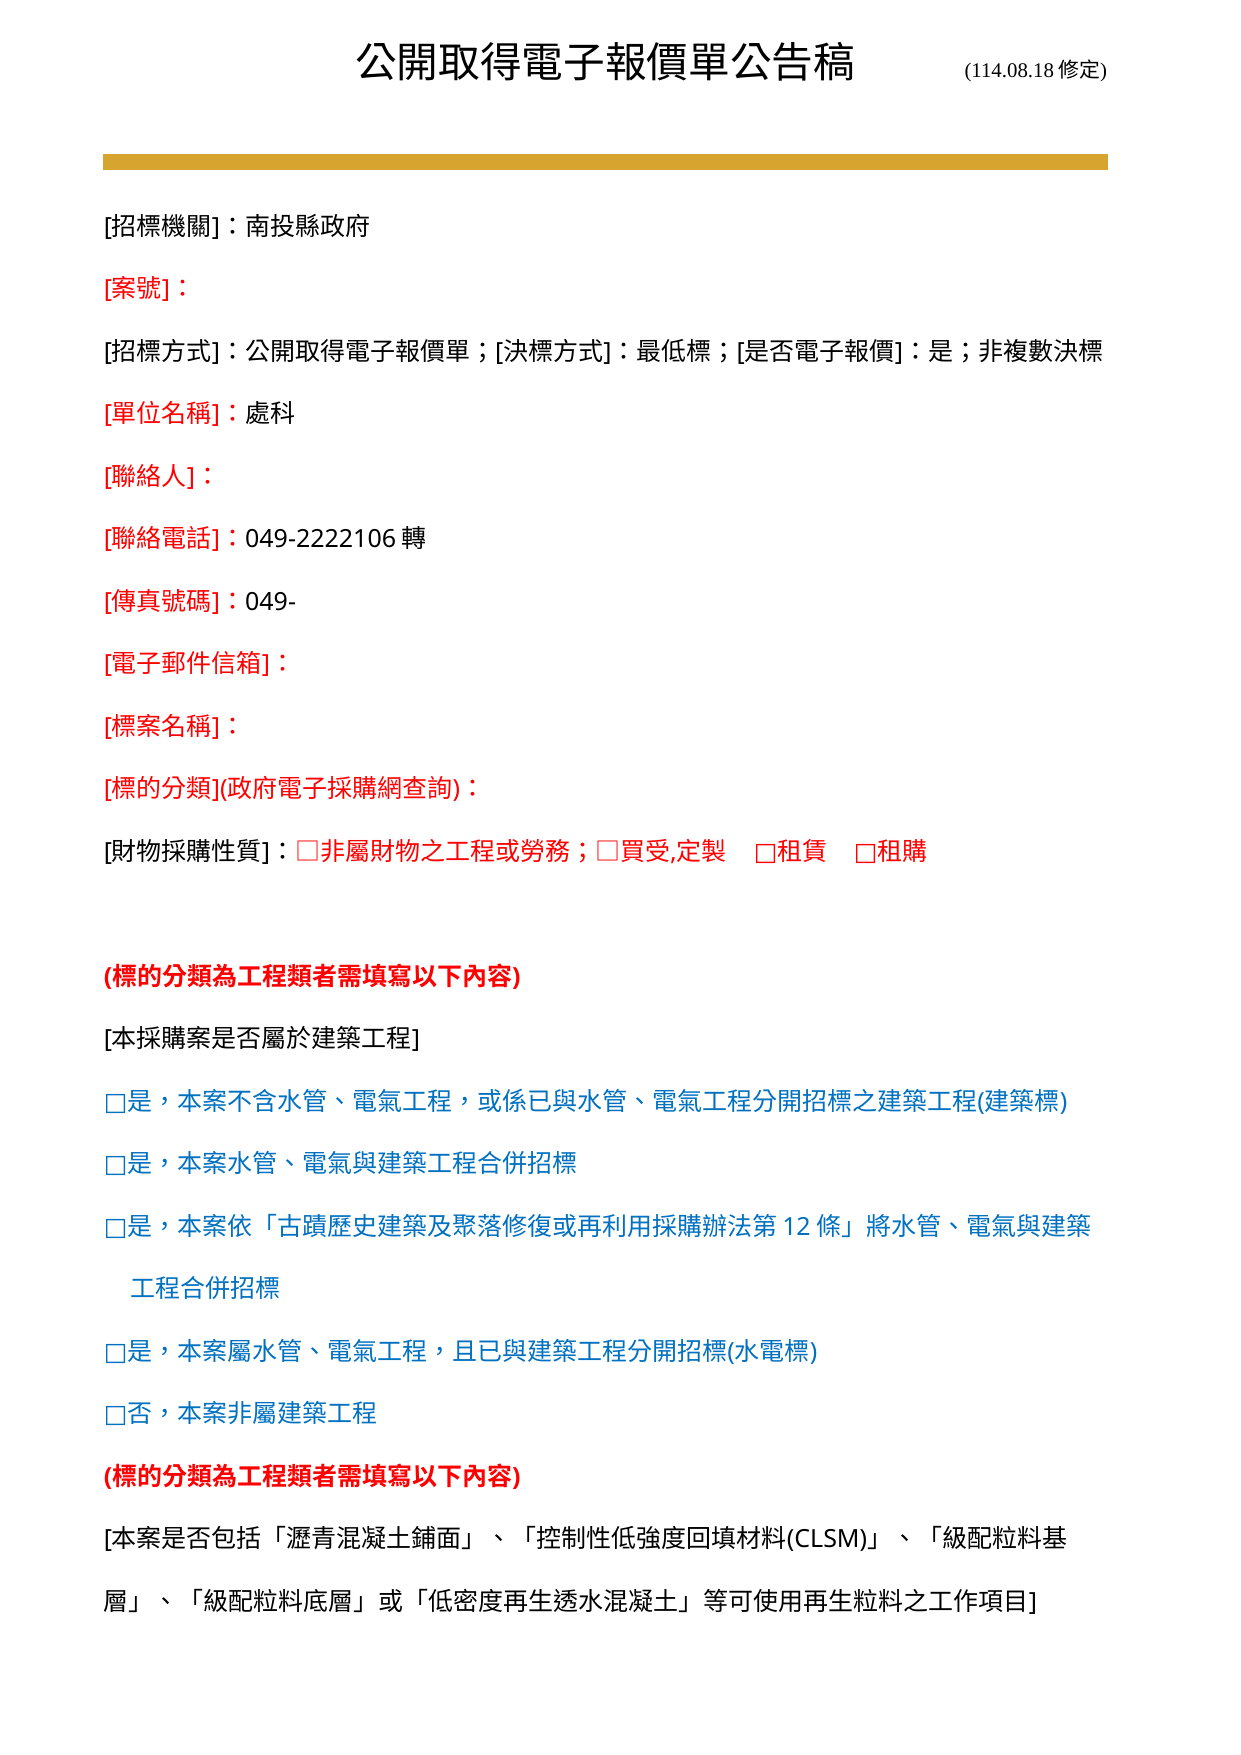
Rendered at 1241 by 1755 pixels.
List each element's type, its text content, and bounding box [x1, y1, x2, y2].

text [傳真號碼]：049- [103, 558, 1107, 620]
text □是，本案水管、電氣與建築工程合併招標 [103, 1120, 1107, 1183]
text [招標機關]：南投縣政府 [103, 183, 1107, 245]
text (標的分類為工程類者需填寫以下內容) [103, 933, 1107, 995]
text (標的分類為工程類者需填寫以下內容) [103, 1433, 1107, 1495]
text [案號]： [103, 245, 1107, 308]
text □是，本案不含水管、電氣工程，或係已與水管、電氣工程分開招標之建築工程(建築標) [103, 1058, 1107, 1120]
text [招標方式]：公開取得電子報價單；[決標方式]：最低標；[是否電子報價]：是；非複數決標 [103, 308, 1107, 370]
text □是，本案屬水管、電氣工程，且已與建築工程分開招標(水電標) [103, 1308, 1107, 1370]
text □否，本案非屬建築工程 [103, 1370, 1107, 1433]
text [聯絡人]： [103, 433, 1107, 495]
text [標的分類](政府電子採購網查詢)： [103, 745, 1107, 808]
text □是，本案依「古蹟歷史建築及聚落修復或再利用採購辦法第12條」將水管、電氣與建築工程合併招標 [103, 1183, 1107, 1308]
text [財物採購性質]：□非屬財物之工程或勞務；□買受,定製 □租賃 □租購 [103, 808, 1107, 870]
text [本採購案是否屬於建築工程] [103, 995, 1107, 1058]
text [本案是否包括「瀝青混凝土鋪面」、「控制性低強度回填材料(CLSM)」、「級配粒料基層」、「級配粒料底層」或「低密度再生透水混凝土」等可使用再生粒料之工作項目] [103, 1495, 1107, 1620]
text [電子郵件信箱]： [103, 620, 1107, 683]
text [單位名稱]：處科 [103, 370, 1107, 433]
text [標案名稱]： [103, 683, 1107, 745]
text [聯絡電話]：049-2222106轉 [103, 495, 1107, 558]
